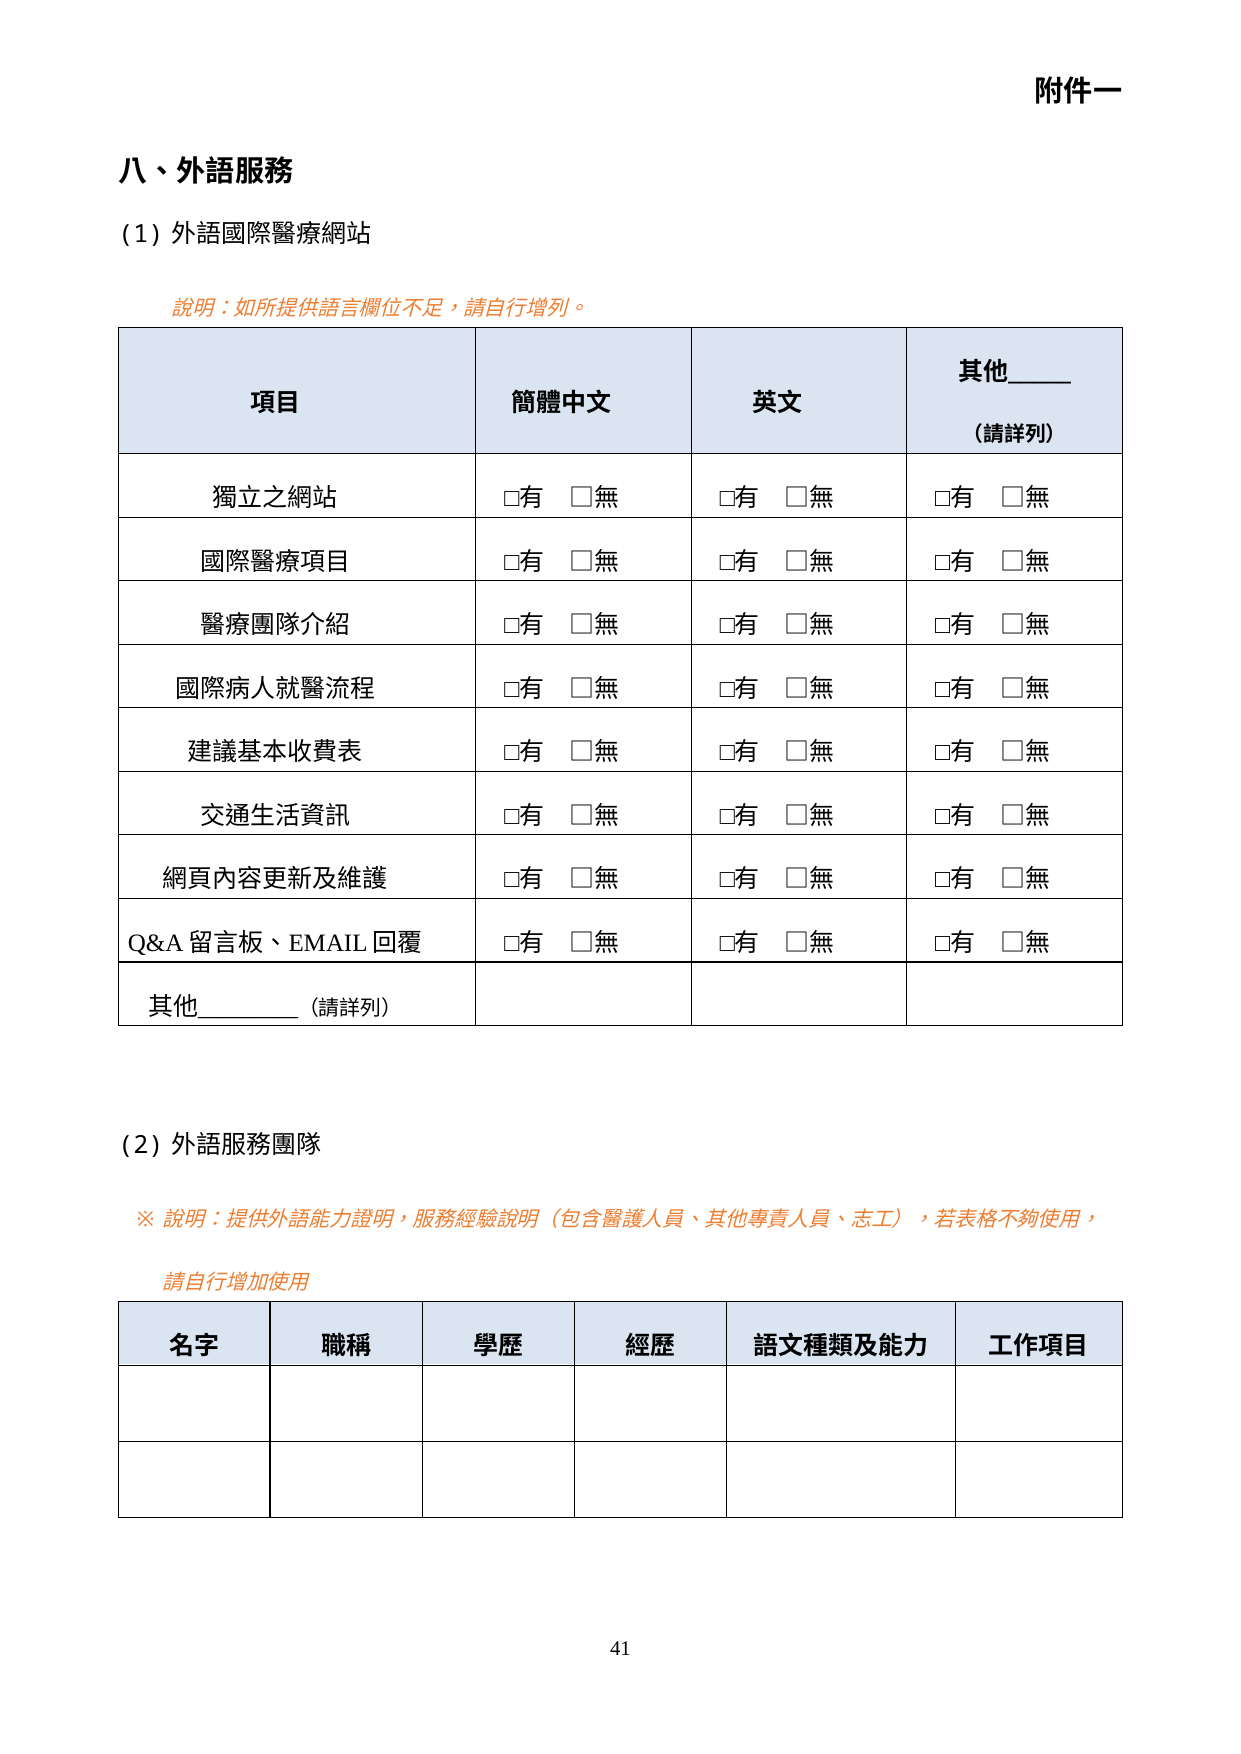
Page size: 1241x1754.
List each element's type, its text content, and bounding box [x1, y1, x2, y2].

table_cell 其他________（請詳列） [119, 963, 475, 1025]
table_cell [956, 1442, 1122, 1517]
table_header 其他_____ （請詳列） [907, 328, 1122, 453]
table_cell [271, 1366, 422, 1441]
table_cell □有 □無 [476, 708, 691, 771]
table_cell [727, 1366, 955, 1441]
table_header 英文 [692, 328, 906, 453]
table_cell [119, 1442, 269, 1517]
table_cell 交通生活資訊 [119, 772, 475, 834]
table_cell 國際病人就醫流程 [119, 645, 475, 707]
table_cell Q&A留言板、EMAIL回覆 [119, 899, 475, 961]
table_header 職稱 [271, 1302, 422, 1364]
table_cell □有 □無 [907, 518, 1122, 580]
table_header 學歷 [423, 1302, 574, 1364]
table_cell □有 □無 [476, 899, 691, 961]
table_cell □有 □無 [692, 645, 906, 707]
text 說明：如所提供語言欄位不足，請自行增列。 [171, 264, 1122, 327]
table_cell 醫療團隊介紹 [119, 581, 475, 644]
table_cell □有 □無 [476, 454, 691, 517]
subtitle 八、外語服務 [118, 127, 1122, 189]
table_cell [423, 1366, 574, 1441]
table_cell [907, 963, 1122, 1025]
table_cell □有 □無 [692, 772, 906, 834]
table_cell [271, 1442, 422, 1517]
table_cell □有 □無 [476, 518, 691, 580]
table_cell □有 □無 [476, 645, 691, 707]
table_cell □有 □無 [476, 772, 691, 834]
table_cell □有 □無 [907, 454, 1122, 517]
table_cell 獨立之網站 [119, 454, 475, 517]
table_cell □有 □無 [907, 772, 1122, 834]
table_cell 網頁內容更新及維護 [119, 835, 475, 898]
table_cell [575, 1442, 726, 1517]
table_cell □有 □無 [476, 835, 691, 898]
table_cell □有 □無 [907, 645, 1122, 707]
table_cell □有 □無 [692, 518, 906, 580]
table_cell [692, 963, 906, 1025]
table_header 經歷 [575, 1302, 726, 1364]
table_cell 建議基本收費表 [119, 708, 475, 771]
table_cell □有 □無 [907, 835, 1122, 898]
table_cell [727, 1442, 955, 1517]
table_header 項目 [119, 328, 475, 453]
table_header 簡體中文 [476, 328, 691, 453]
table_cell □有 □無 [907, 708, 1122, 771]
table_cell [956, 1366, 1122, 1441]
table_cell □有 □無 [907, 581, 1122, 644]
table_cell 國際醫療項目 [119, 518, 475, 580]
table_cell [119, 1366, 269, 1441]
table_cell □有 □無 [692, 708, 906, 771]
table_header 工作項目 [956, 1302, 1122, 1364]
table_cell [423, 1442, 574, 1517]
table_header 語文種類及能力 [727, 1302, 955, 1364]
table_header 名字 [119, 1302, 269, 1364]
table_cell □有 □無 [907, 899, 1122, 961]
table_cell [476, 963, 691, 1025]
table_cell □有 □無 [692, 581, 906, 644]
table_cell [575, 1366, 726, 1441]
list 說明：提供外語能力證明，服務經驗說明（包含醫護人員、其他專責人員、志工），若表格不夠使用，請自行增加使用 [133, 1176, 1122, 1301]
table_cell □有 □無 [692, 899, 906, 961]
table_cell □有 □無 [692, 454, 906, 517]
table_cell □有 □無 [692, 835, 906, 898]
list 外語國際醫療網站 [118, 189, 1122, 252]
list 外語服務團隊 [118, 1101, 1122, 1163]
table_cell □有 □無 [476, 581, 691, 644]
